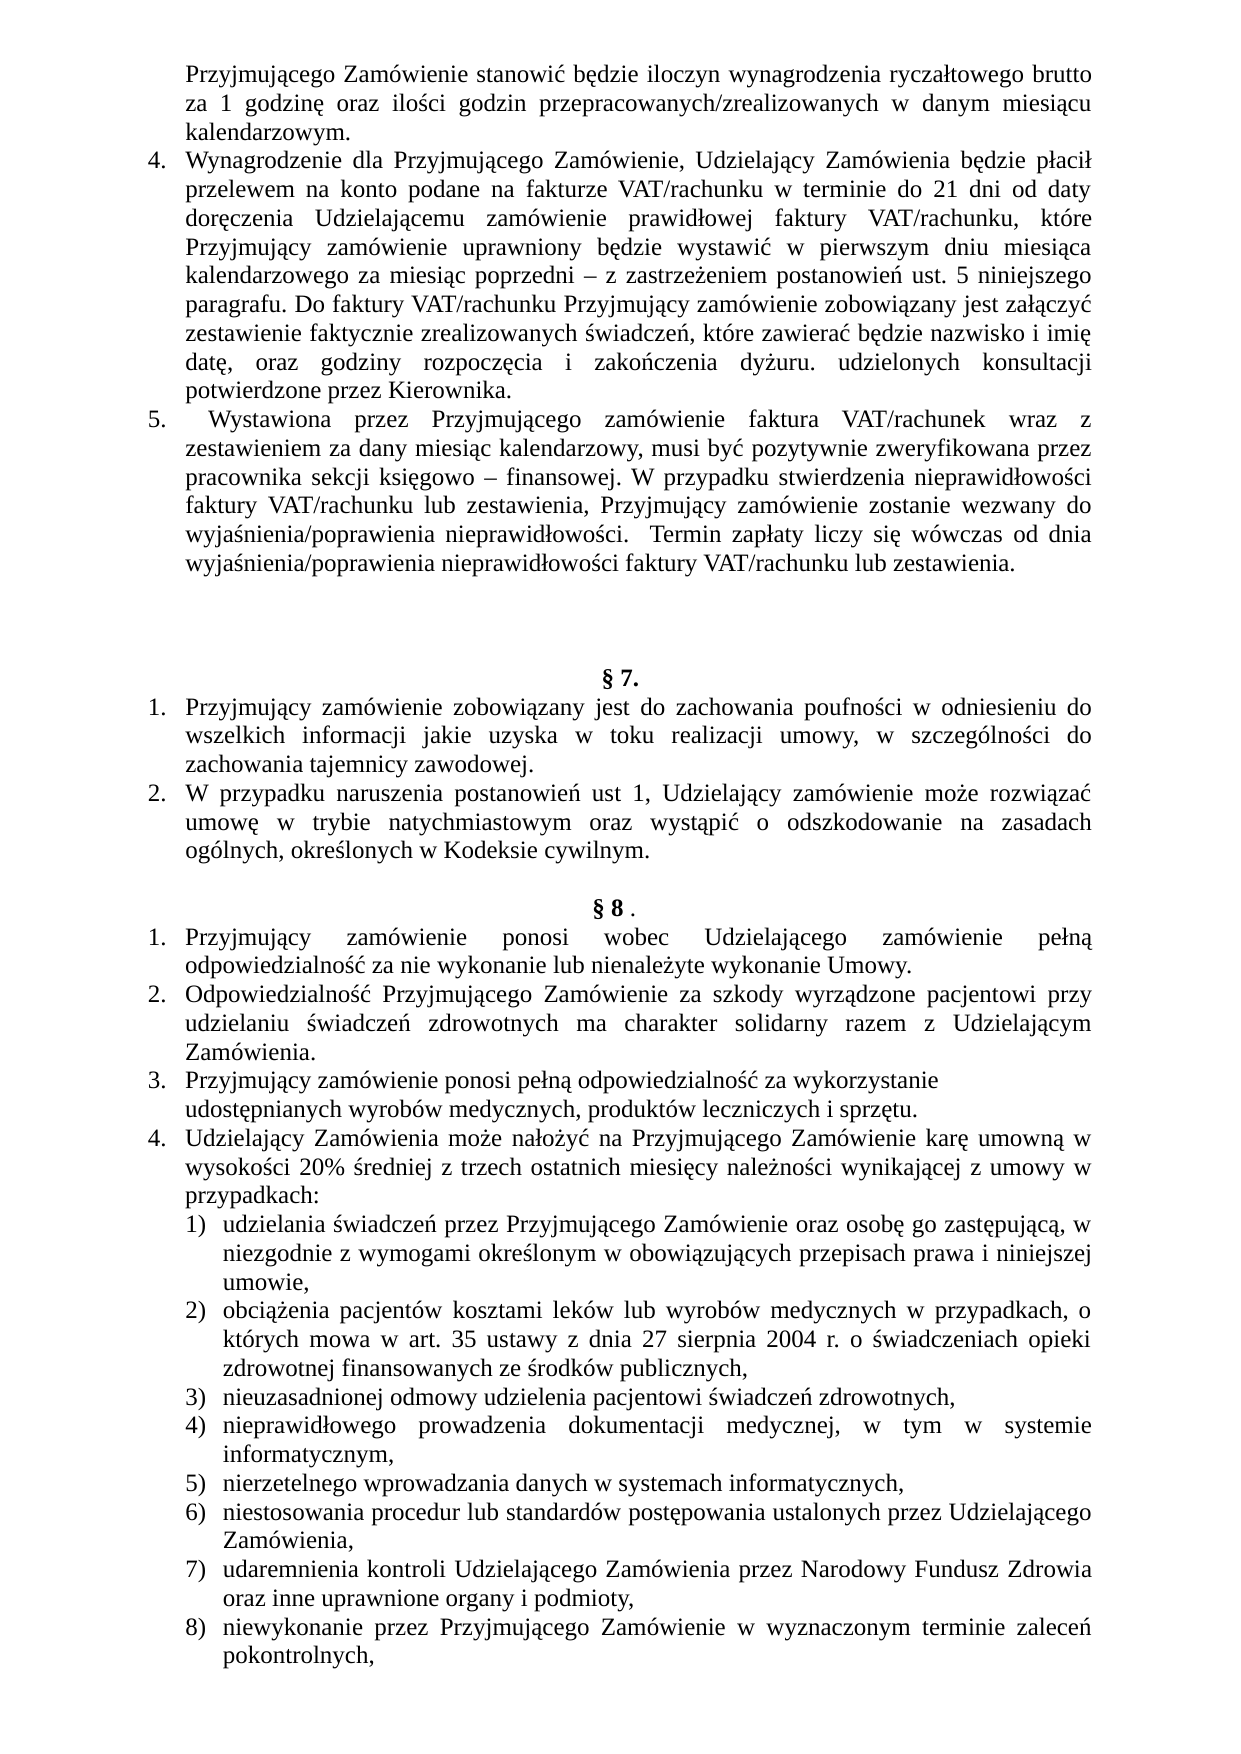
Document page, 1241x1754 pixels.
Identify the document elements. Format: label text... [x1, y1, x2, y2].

list Przyjmujący zamówienie ponosi wobec Udzielającego zamówienie pełną odpowiedzialność za nie wykonanie lub nienależyte wykonanie Umowy. [148, 922, 1092, 979]
list Udzielający Zamówienia może nałożyć na Przyjmującego Zamówienie karę umowną w wysokości 20% średniej z trzech ostatnich miesięcy należności wynikającej z umowy w przypadkach: [148, 1123, 1092, 1209]
list udzielania świadczeń przez Przyjmującego Zamówienie oraz osobę go zastępującą, w niezgodnie z wymogami określonym w obowiązujących przepisach prawa i niniejszej umowie, [185, 1209, 1092, 1295]
list niestosowania procedur lub standardów postępowania ustalonych przez Udzielającego Zamówienia, [185, 1497, 1092, 1554]
list niewykonanie przez Przyjmującego Zamówienie w wyznaczonym terminie zaleceń pokontrolnych, [185, 1612, 1092, 1669]
list Odpowiedzialność Przyjmującego Zamówienie za szkody wyrządzone pacjentowi przy udzielaniu świadczeń zdrowotnych ma charakter solidarny razem z Udzielającym Zamówienia. [148, 979, 1092, 1065]
list Wystawiona przez Przyjmującego zamówienie faktura VAT/rachunek wraz z zestawieniem za dany miesiąc kalendarzowy, musi być pozytywnie zweryfikowana przez pracownika sekcji księgowo – finansowej. W przypadku stwierdzenia nieprawidłowości faktury VAT/rachunku lub zestawienia, Przyjmujący zamówienie zostanie wezwany do wyjaśnienia/poprawienia nieprawidłowości. Termin zapłaty liczy się wówczas od dnia wyjaśnienia/poprawienia nieprawidłowości faktury VAT/rachunku lub zestawienia. [148, 404, 1092, 577]
list nieuzasadnionej odmowy udzielenia pacjentowi świadczeń zdrowotnych, [185, 1382, 1092, 1410]
text § 7. [148, 663, 1092, 692]
list nieprawidłowego prowadzenia dokumentacji medycznej, w tym w systemie informatycznym, [185, 1410, 1092, 1468]
list obciążenia pacjentów kosztami leków lub wyrobów medycznych w przypadkach, o których mowa w art. 35 ustawy z dnia 27 sierpnia 2004 r. o świadczeniach opieki zdrowotnej finansowanych ze środków publicznych, [185, 1295, 1092, 1382]
list Wynagrodzenie dla Przyjmującego Zamówienie, Udzielający Zamówienia będzie płacił przelewem na konto podane na fakturze VAT/rachunku w terminie do 21 dni od daty doręczenia Udzielającemu zamówienie prawidłowej faktury VAT/rachunku, które Przyjmujący zamówienie uprawniony będzie wystawić w pierwszym dniu miesiąca kalendarzowego za miesiąc poprzedni – z zastrzeżeniem postanowień ust. 5 niniejszego paragrafu. Do faktury VAT/rachunku Przyjmujący zamówienie zobowiązany jest załączyć zestawienie faktycznie zrealizowanych świadczeń, które zawierać będzie nazwisko i imię datę, oraz godziny rozpoczęcia i zakończenia dyżuru. udzielonych konsultacji potwierdzone przez Kierownika. [148, 145, 1092, 404]
text § 8 . [148, 893, 1092, 922]
list Przyjmujący zamówienie zobowiązany jest do zachowania poufności w odniesieniu do wszelkich informacji jakie uzyska w toku realizacji umowy, w szczególności do zachowania tajemnicy zawodowej. [148, 692, 1092, 778]
list Przyjmujący zamówienie ponosi pełną odpowiedzialność za wykorzystanie udostępnianych wyrobów medycznych, produktów leczniczych i sprzętu. [148, 1065, 1092, 1123]
list W przypadku naruszenia postanowień ust 1, Udzielający zamówienie może rozwiązać umowę w trybie natychmiastowym oraz wystąpić o odszkodowanie na zasadach ogólnych, określonych w Kodeksie cywilnym. [148, 778, 1092, 864]
list nierzetelnego wprowadzania danych w systemach informatycznych, [185, 1468, 1092, 1497]
list udaremnienia kontroli Udzielającego Zamówienia przez Narodowy Fundusz Zdrowia oraz inne uprawnione organy i podmioty, [185, 1554, 1092, 1612]
list Przyjmującego Zamówienie stanowić będzie iloczyn wynagrodzenia ryczałtowego brutto za 1 godzinę oraz ilości godzin przepracowanych/zrealizowanych w danym miesiącu kalendarzowym. [148, 59, 1092, 145]
